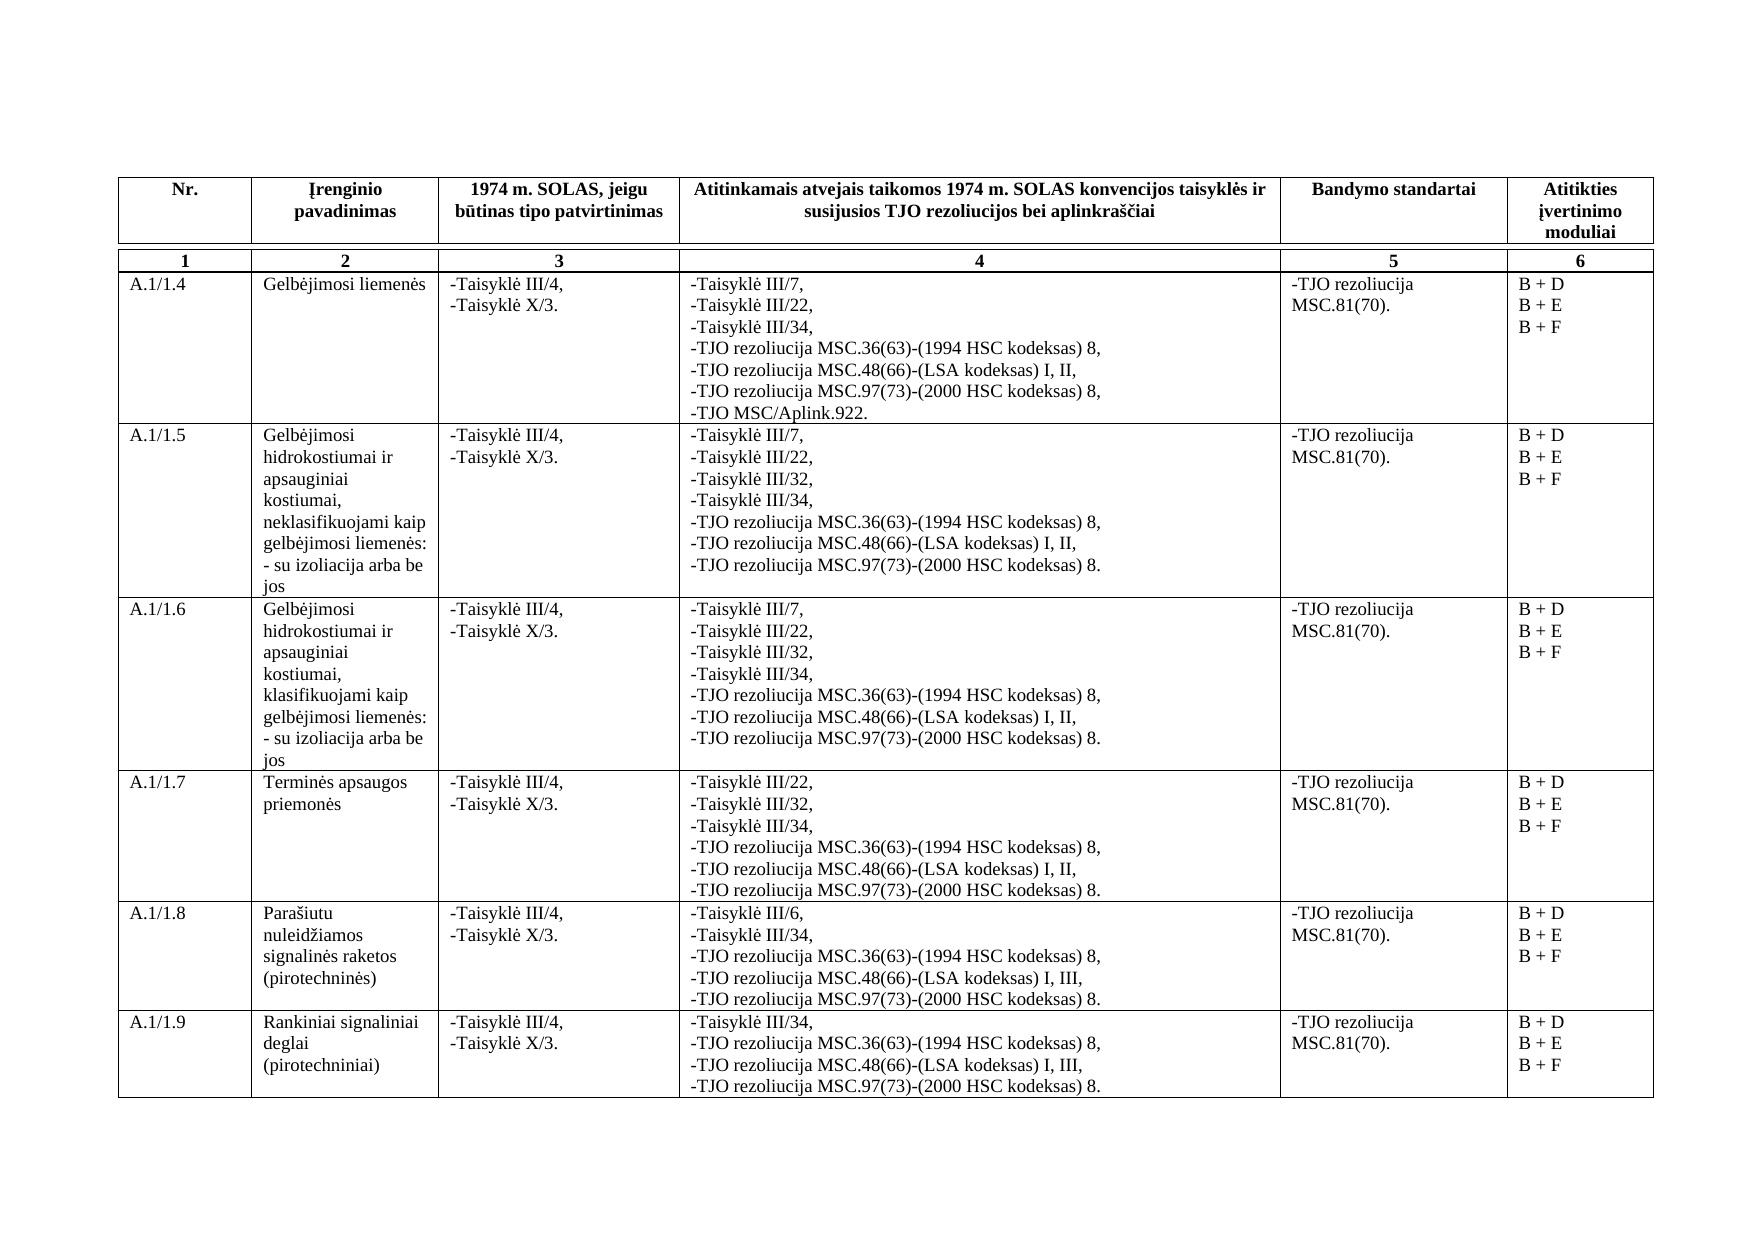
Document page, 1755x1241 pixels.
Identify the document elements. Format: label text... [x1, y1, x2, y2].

table_cell -TJO rezoliucija MSC.81(70). [1281, 273, 1507, 423]
table_cell [679, 244, 1280, 249]
table_cell -Taisyklė III/4, -Taisyklė X/3. [439, 598, 679, 770]
table_cell Gelbėjimosi hidrokostiumai ir apsauginiai kostiumai, neklasifikuojami kaip gelbėjimosi liemenės: - su izoliacija arba be jos [252, 424, 438, 597]
table_cell -Taisyklė III/22, -Taisyklė III/32, -Taisyklė III/34, -TJO rezoliucija MSC.36(63)-(1994 HSC kodeksas) 8, -TJO rezoliucija MSC.48(66)-(LSA kodeksas) I, II, -TJO rezoliucija MSC.97(73)-(2000 HSC kodeksas) 8. [680, 771, 1280, 901]
table_cell 1 [119, 250, 251, 271]
table_cell B + D B + E B + F [1508, 902, 1653, 1010]
table_cell [1280, 244, 1507, 249]
table_cell [1507, 244, 1653, 249]
table_cell -Taisyklė III/7, -Taisyklė III/22, -Taisyklė III/34, -TJO rezoliucija MSC.36(63)-(1994 HSC kodeksas) 8, -TJO rezoliucija MSC.48(66)-(LSA kodeksas) I, II, -TJO rezoliucija MSC.97(73)-(2000 HSC kodeksas) 8, -TJO MSC/Aplink.922. [680, 273, 1280, 423]
table_cell A.1/1.9 [119, 1011, 251, 1097]
table_cell Gelbėjimosi hidrokostiumai ir apsauginiai kostiumai, klasifikuojami kaip gelbėjimosi liemenės: - su izoliacija arba be jos [252, 598, 438, 770]
table_cell -Taisyklė III/7, -Taisyklė III/22, -Taisyklė III/32, -Taisyklė III/34, -TJO rezoliucija MSC.36(63)-(1994 HSC kodeksas) 8, -TJO rezoliucija MSC.48(66)-(LSA kodeksas) I, II, -TJO rezoliucija MSC.97(73)-(2000 HSC kodeksas) 8. [680, 598, 1280, 770]
table_cell -Taisyklė III/4, -Taisyklė X/3. [439, 273, 679, 423]
table_cell A.1/1.8 [119, 902, 251, 1010]
table_cell -TJO rezoliucija MSC.81(70). [1281, 771, 1507, 901]
table_cell -Taisyklė III/34, -TJO rezoliucija MSC.36(63)-(1994 HSC kodeksas) 8, -TJO rezoliucija MSC.48(66)-(LSA kodeksas) I, III, -TJO rezoliucija MSC.97(73)-(2000 HSC kodeksas) 8. [680, 1011, 1280, 1097]
table_cell A.1/1.5 [119, 424, 251, 597]
table_cell -Taisyklė III/4, -Taisyklė X/3. [439, 902, 679, 1010]
table_cell [439, 244, 679, 249]
table_cell B + D B + E B + F [1508, 1011, 1653, 1097]
table_cell 6 [1508, 250, 1653, 271]
table_cell A.1/1.4 [119, 273, 251, 423]
table_cell -Taisyklė III/4, -Taisyklė X/3. [439, 1011, 679, 1097]
table_header Įrenginio pavadinimas [252, 178, 438, 243]
table_cell -Taisyklė III/4, -Taisyklė X/3. [439, 771, 679, 901]
table_cell [252, 244, 439, 249]
table_cell Terminės apsaugos priemonės [252, 771, 438, 901]
table_header Nr. [119, 178, 251, 243]
table_cell -Taisyklė III/7, -Taisyklė III/22, -Taisyklė III/32, -Taisyklė III/34, -TJO rezoliucija MSC.36(63)-(1994 HSC kodeksas) 8, -TJO rezoliucija MSC.48(66)-(LSA kodeksas) I, II, -TJO rezoliucija MSC.97(73)-(2000 HSC kodeksas) 8. [680, 424, 1280, 597]
table_cell Parašiutu nuleidžiamos signalinės raketos (pirotechninės) [252, 902, 438, 1010]
table_cell 2 [252, 250, 438, 271]
table_cell -TJO rezoliucija MSC.81(70). [1281, 1011, 1507, 1097]
table_header Bandymo standartai [1281, 178, 1507, 243]
table_cell -TJO rezoliucija MSC.81(70). [1281, 902, 1507, 1010]
table_cell B + D B + E B + F [1508, 771, 1653, 901]
table_cell 4 [680, 250, 1280, 271]
table_cell -TJO rezoliucija MSC.81(70). [1281, 598, 1507, 770]
table_cell B + D B + E B + F [1508, 424, 1653, 597]
table_cell -Taisyklė III/4, -Taisyklė X/3. [439, 424, 679, 597]
table_cell 5 [1281, 250, 1507, 271]
table_cell Rankiniai signaliniai deglai (pirotechniniai) [252, 1011, 438, 1097]
table_cell A.1/1.6 [119, 598, 251, 770]
table_header Atitikties įvertinimo moduliai [1508, 178, 1653, 243]
table_cell B + D B + E B + F [1508, 598, 1653, 770]
table_cell -TJO rezoliucija MSC.81(70). [1281, 424, 1507, 597]
table_cell -Taisyklė III/6, -Taisyklė III/34, -TJO rezoliucija MSC.36(63)-(1994 HSC kodeksas) 8, -TJO rezoliucija MSC.48(66)-(LSA kodeksas) I, III, -TJO rezoliucija MSC.97(73)-(2000 HSC kodeksas) 8. [680, 902, 1280, 1010]
table_cell Gelbėjimosi liemenės [252, 273, 438, 423]
table_cell [118, 244, 252, 249]
table_cell A.1/1.7 [119, 771, 251, 901]
table_header 1974 m. SOLAS, jeigu būtinas tipo patvirtinimas [439, 178, 679, 243]
table_cell 3 [439, 250, 679, 271]
table_header Atitinkamais atvejais taikomos 1974 m. SOLAS konvencijos taisyklės ir susijusios TJO rezoliucijos bei aplinkraščiai [680, 178, 1280, 243]
table_cell B + D B + E B + F [1508, 273, 1653, 423]
